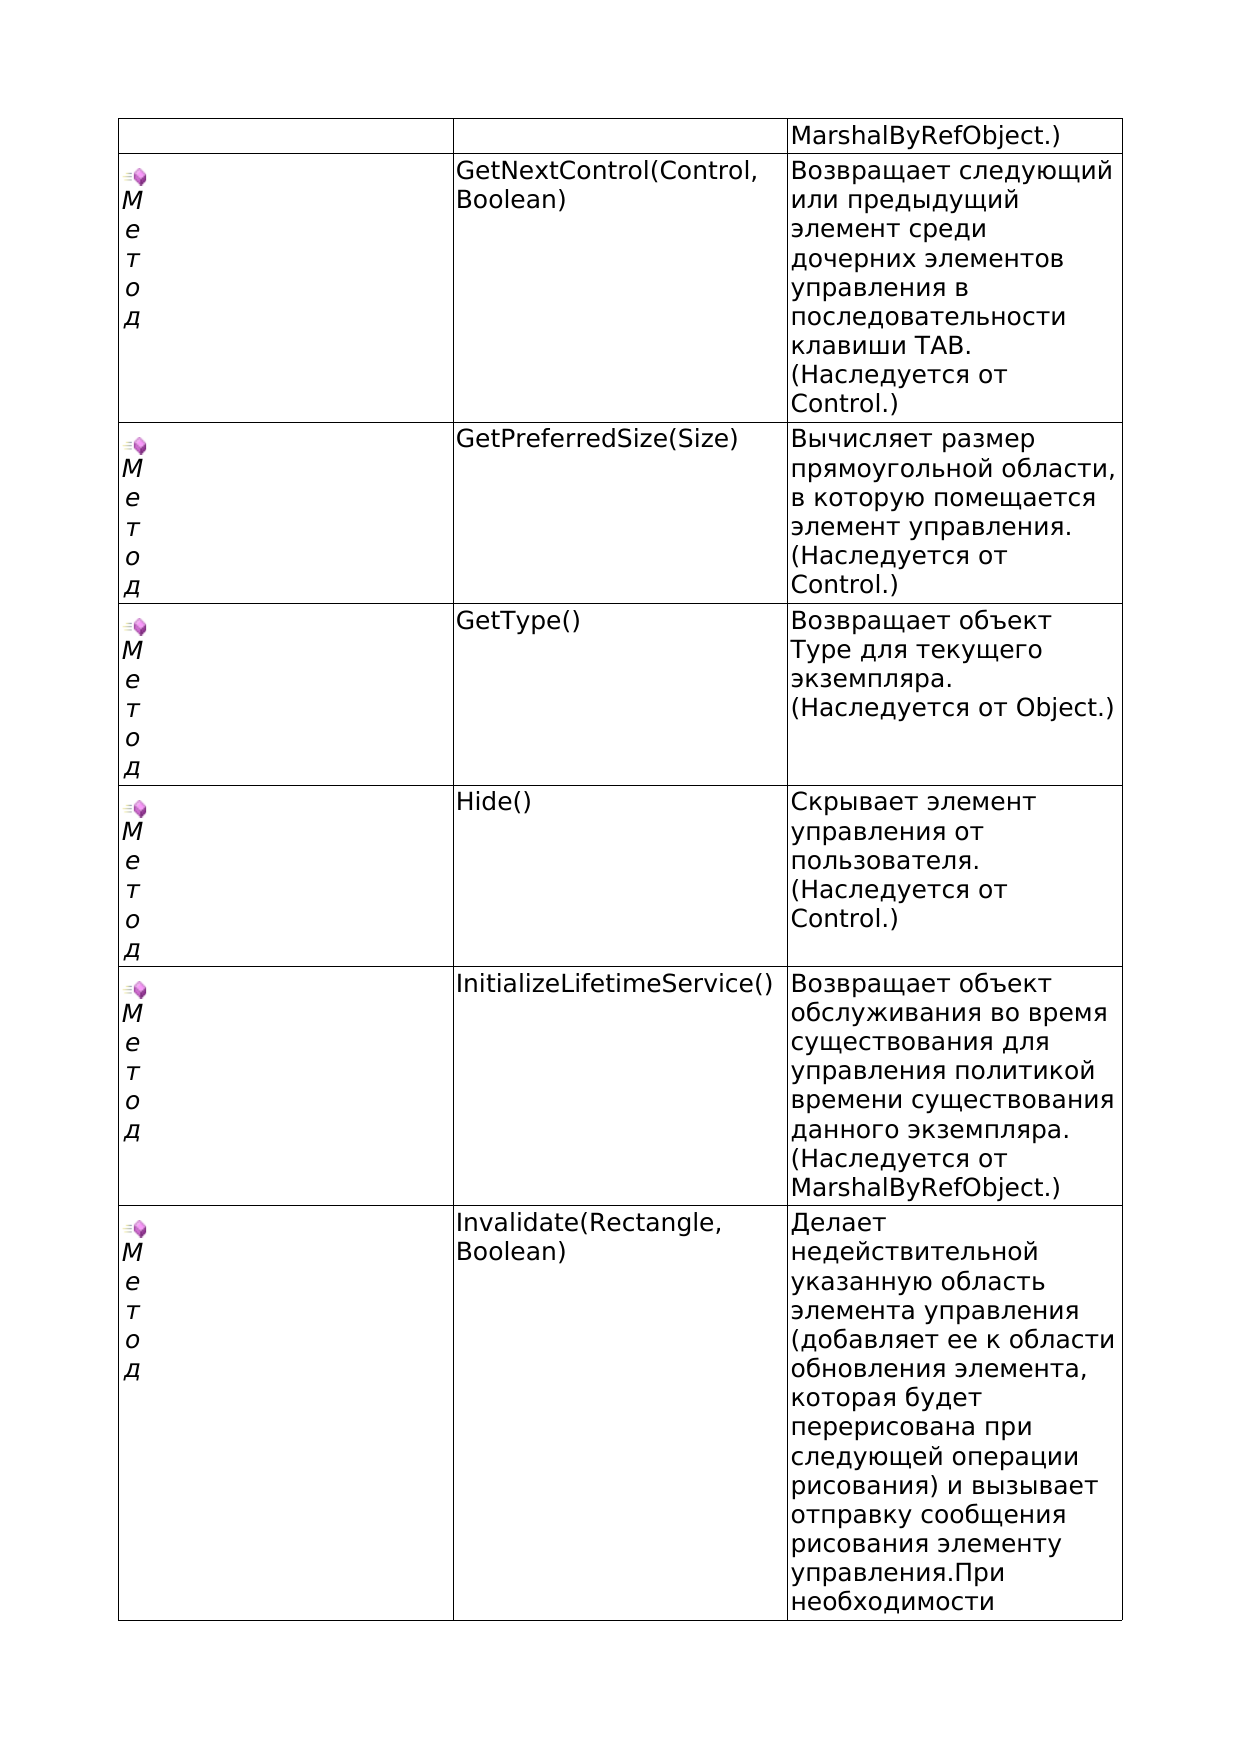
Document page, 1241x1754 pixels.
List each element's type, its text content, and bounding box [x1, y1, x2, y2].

table_cell [119, 786, 453, 966]
picture [121, 1220, 147, 1238]
table_cell Hide() [454, 786, 787, 966]
picture [121, 168, 147, 186]
table_cell Invalidate(Rectangle, Boolean) [454, 1206, 787, 1619]
table_cell Скрывает элемент управления от пользователя. (Наследуется от Control.) [788, 786, 1122, 966]
table_cell MarshalByRefObject.) [788, 119, 1122, 153]
table_cell Возвращает объект Type для текущего экземпляра. (Наследуется от Object.) [788, 604, 1122, 784]
table_cell [119, 604, 453, 784]
table_cell [119, 967, 453, 1205]
table_cell InitializeLifetimeService() [454, 967, 787, 1205]
picture [121, 618, 147, 636]
table_cell Вычисляет размер прямоугольной области, в которую помещается элемент управления. (Наследуется от Control.) [788, 423, 1122, 603]
picture [121, 800, 147, 818]
table_cell [454, 119, 787, 153]
picture [121, 981, 147, 999]
table_cell Возвращает объект обслуживания во время существования для управления политикой времени существования данного экземпляра. (Наследуется от MarshalByRefObject.) [788, 967, 1122, 1205]
table_cell [119, 1206, 453, 1619]
table_cell [119, 154, 453, 422]
table_cell GetNextControl(Control, Boolean) [454, 154, 787, 422]
table_cell [119, 423, 453, 603]
table_cell GetType() [454, 604, 787, 784]
table_cell [119, 119, 453, 153]
picture [121, 437, 147, 455]
table_cell Возвращает следующий или предыдущий элемент среди дочерних элементов управления в последовательности клавиши TAB. (Наследуется от Control.) [788, 154, 1122, 422]
table_cell Делает недействительной указанную область элемента управления (добавляет ее к области обновления элемента, которая будет перерисована при следующей операции рисования) и вызывает отправку сообщения рисования элементу управления.При необходимости [788, 1206, 1122, 1619]
table_cell GetPreferredSize(Size) [454, 423, 787, 603]
